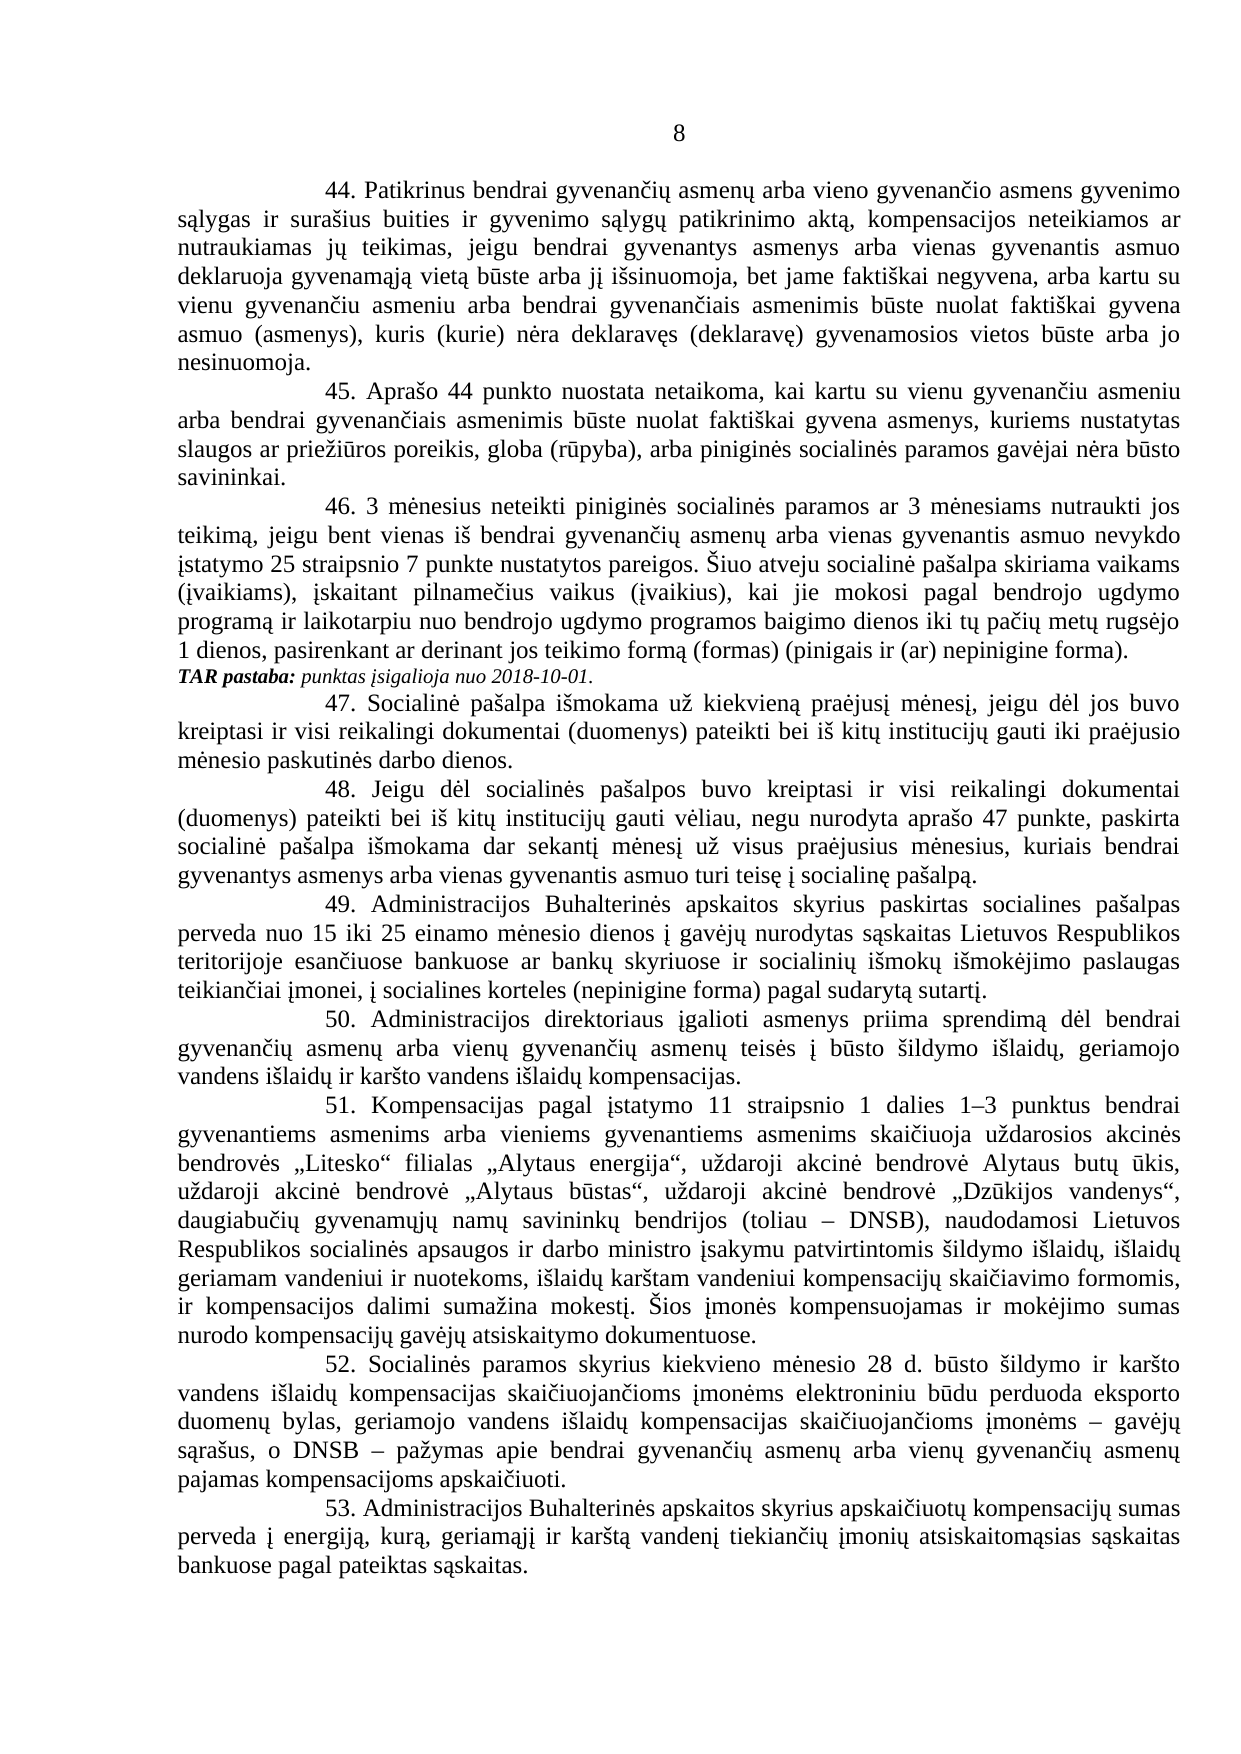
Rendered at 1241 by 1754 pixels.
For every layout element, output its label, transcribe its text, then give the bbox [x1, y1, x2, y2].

text 52. Socialinės paramos skyrius kiekvieno mėnesio 28 d. būsto šildymo ir karšto vandens išlaidų kompensacijas skaičiuojančioms įmonėms elektroniniu būdu perduoda eksporto duomenų bylas, geriamojo vandens išlaidų kompensacijas skaičiuojančioms įmonėms – gavėjų sąrašus, o DNSB – pažymas apie bendrai gyvenančių asmenų arba vienų gyvenančių asmenų pajamas kompensacijoms apskaičiuoti. [177, 1349, 1181, 1493]
text 48. Jeigu dėl socialinės pašalpos buvo kreiptasi ir visi reikalingi dokumentai (duomenys) pateikti bei iš kitų institucijų gauti vėliau, negu nurodyta aprašo 47 punkte, paskirta socialinė pašalpa išmokama dar sekantį mėnesį už visus praėjusius mėnesius, kuriais bendrai gyvenantys asmenys arba vienas gyvenantis asmuo turi teisę į socialinę pašalpą. [177, 774, 1181, 889]
text 50. Administracijos direktoriaus įgalioti asmenys priima sprendimą dėl bendrai gyvenančių asmenų arba vienų gyvenančių asmenų teisės į būsto šildymo išlaidų, geriamojo vandens išlaidų ir karšto vandens išlaidų kompensacijas. [177, 1004, 1181, 1090]
text 49. Administracijos Buhalterinės apskaitos skyrius paskirtas socialines pašalpas perveda nuo 15 iki 25 einamo mėnesio dienos į gavėjų nurodytas sąskaitas Lietuvos Respublikos teritorijoje esančiuose bankuose ar bankų skyriuose ir socialinių išmokų išmokėjimo paslaugas teikiančiai įmonei, į socialines korteles (nepinigine forma) pagal sudarytą sutartį. [177, 889, 1181, 1004]
text 53. Administracijos Buhalterinės apskaitos skyrius apskaičiuotų kompensacijų sumas perveda į energiją, kurą, geriamąjį ir karštą vandenį tiekiančių įmonių atsiskaitomąsias sąskaitas bankuose pagal pateiktas sąskaitas. [177, 1493, 1181, 1579]
text 45. Aprašo 44 punkto nuostata netaikoma, kai kartu su vienu gyvenančiu asmeniu arba bendrai gyvenančiais asmenimis būste nuolat faktiškai gyvena asmenys, kuriems nustatytas slaugos ar priežiūros poreikis, globa (rūpyba), arba piniginės socialinės paramos gavėjai nėra būsto savininkai. [177, 376, 1181, 491]
text 46. 3 mėnesius neteikti piniginės socialinės paramos ar 3 mėnesiams nutraukti jos teikimą, jeigu bent vienas iš bendrai gyvenančių asmenų arba vienas gyvenantis asmuo nevykdo įstatymo 25 straipsnio 7 punkte nustatytos pareigos. Šiuo atveju socialinė pašalpa skiriama vaikams (įvaikiams), įskaitant pilnamečius vaikus (įvaikius), kai jie mokosi pagal bendrojo ugdymo programą ir laikotarpiu nuo bendrojo ugdymo programos baigimo dienos iki tų pačių metų rugsėjo 1 dienos, pasirenkant ar derinant jos teikimo formą (formas) (pinigais ir (ar) nepinigine forma). [177, 491, 1181, 664]
text TAR pastaba: punktas įsigalioja nuo 2018-10-01. [177, 664, 1181, 688]
text 44. Patikrinus bendrai gyvenančių asmenų arba vieno gyvenančio asmens gyvenimo sąlygas ir surašius buities ir gyvenimo sąlygų patikrinimo aktą, kompensacijos neteikiamos ar nutraukiamas jų teikimas, jeigu bendrai gyvenantys asmenys arba vienas gyvenantis asmuo deklaruoja gyvenamąją vietą būste arba jį išsinuomoja, bet jame faktiškai negyvena, arba kartu su vienu gyvenančiu asmeniu arba bendrai gyvenančiais asmenimis būste nuolat faktiškai gyvena asmuo (asmenys), kuris (kurie) nėra deklaravęs (deklaravę) gyvenamosios vietos būste arba jo nesinuomoja. [177, 175, 1181, 376]
text 51. Kompensacijas pagal įstatymo 11 straipsnio 1 dalies 1–3 punktus bendrai gyvenantiems asmenims arba vieniems gyvenantiems asmenims skaičiuoja uždarosios akcinės bendrovės „Litesko“ filialas „Alytaus energija“, uždaroji akcinė bendrovė Alytaus butų ūkis, uždaroji akcinė bendrovė „Alytaus būstas“, uždaroji akcinė bendrovė „Dzūkijos vandenys“, daugiabučių gyvenamųjų namų savininkų bendrijos (toliau – DNSB), naudodamosi Lietuvos Respublikos socialinės apsaugos ir darbo ministro įsakymu patvirtintomis šildymo išlaidų, išlaidų geriamam vandeniui ir nuotekoms, išlaidų karštam vandeniui kompensacijų skaičiavimo formomis, ir kompensacijos dalimi sumažina mokestį. Šios įmonės kompensuojamas ir mokėjimo sumas nurodo kompensacijų gavėjų atsiskaitymo dokumentuose. [177, 1090, 1181, 1349]
text 47. Socialinė pašalpa išmokama už kiekvieną praėjusį mėnesį, jeigu dėl jos buvo kreiptasi ir visi reikalingi dokumentai (duomenys) pateikti bei iš kitų institucijų gauti iki praėjusio mėnesio paskutinės darbo dienos. [177, 688, 1181, 774]
